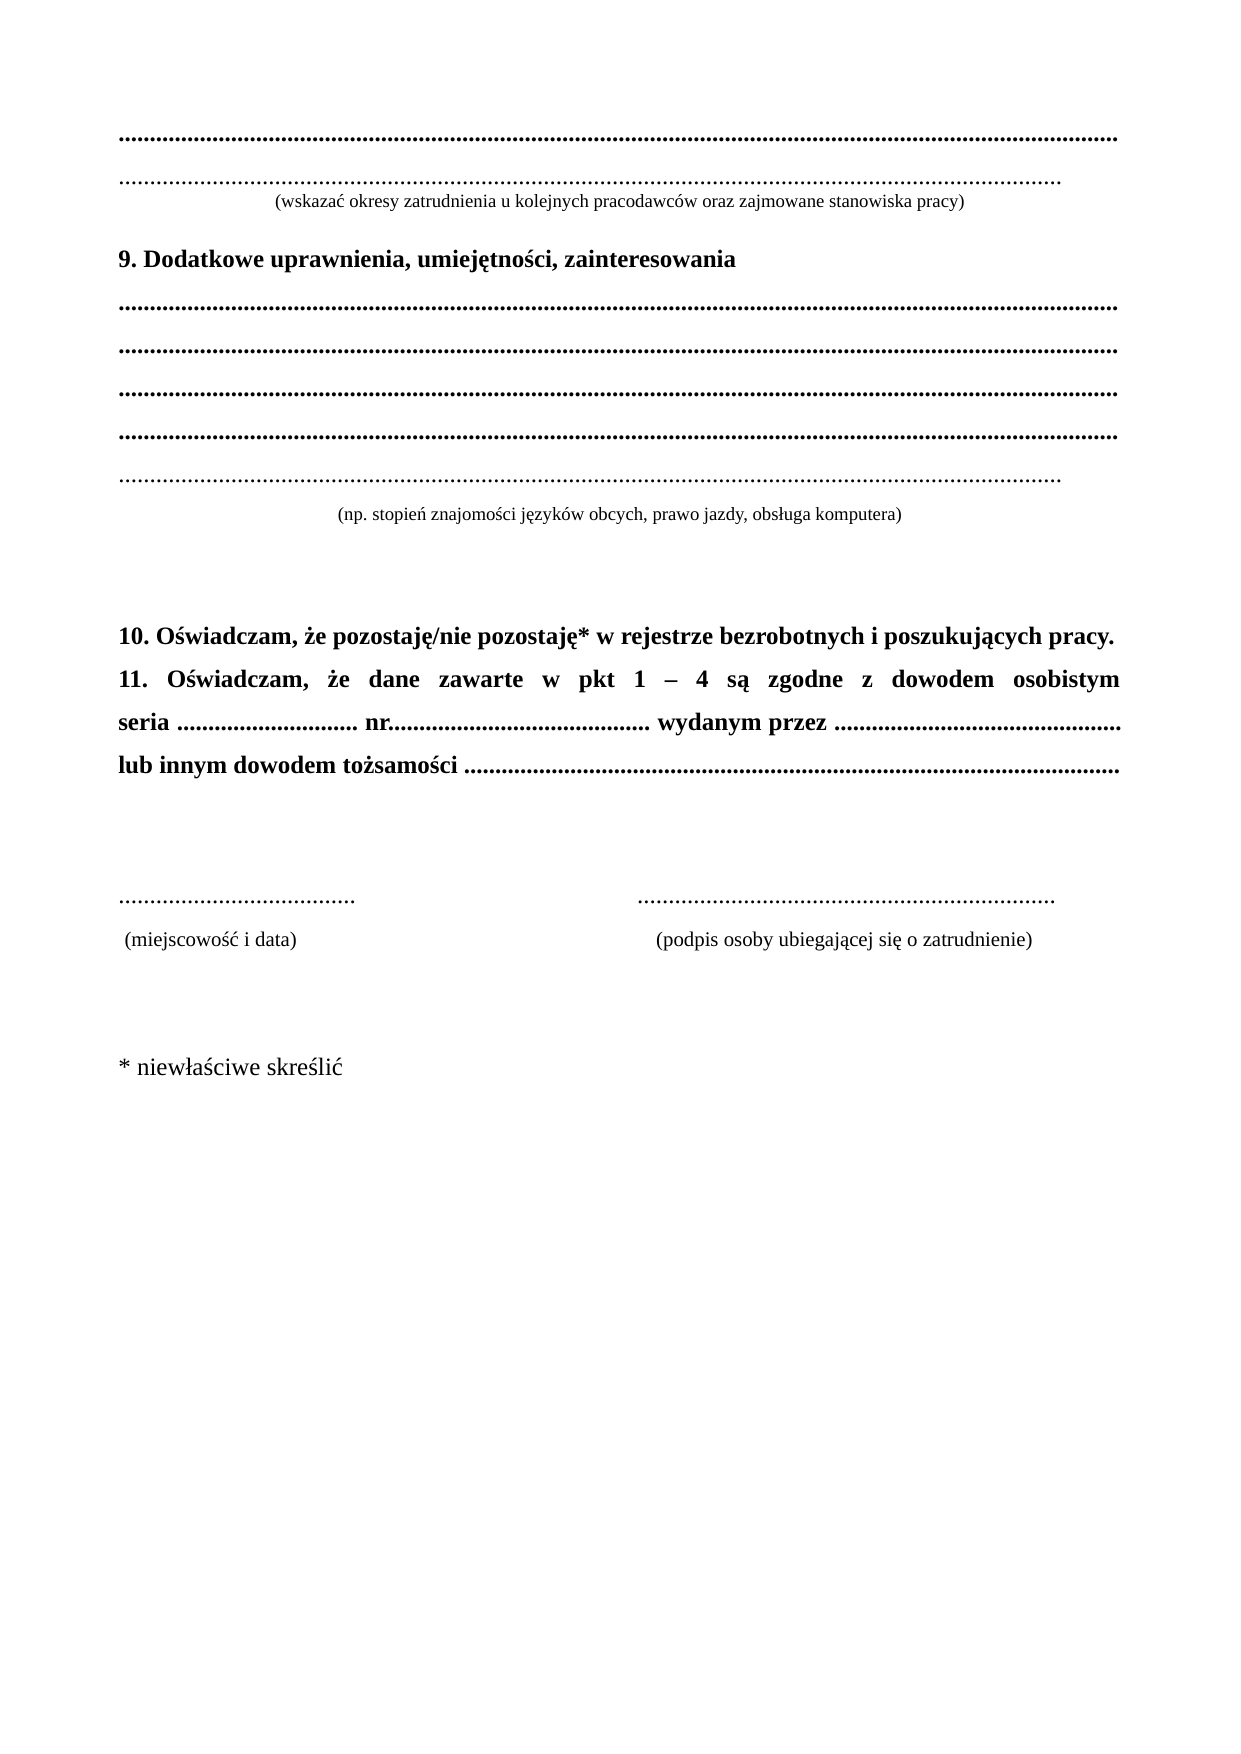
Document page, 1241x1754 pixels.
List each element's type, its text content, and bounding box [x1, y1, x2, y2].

text 9. Dodatkowe uprawnienia, umiejętności, zainteresowania [118, 244, 1122, 273]
text ................................................................................................................................................................................................................................................................................................................................................................................................................................................................................................................................................................................................................................................................ [118, 287, 1122, 445]
text ....................................................................................................................................................... [118, 459, 1122, 488]
text 11. Oświadczam, że dane zawarte w pkt 1 – 4 są zgodne z dowodem osobistym seria ............................. nr.......................................... wydanym przez .............................................. lub innym dowodem tożsamości ......................................................................................................... [118, 664, 1122, 779]
text ................................................................................................................................................................ [118, 118, 1122, 147]
text ...................................... ................................................................... [118, 880, 1122, 909]
text 10. Oświadczam, że pozostaję/nie pozostaję* w rejestrze bezrobotnych i poszukujących pracy. [118, 621, 1122, 650]
text (miejscowość i data) (podpis osoby ubiegającej się o zatrudnienie) [118, 923, 1122, 952]
text * niewłaściwe skreślić [118, 1052, 1122, 1081]
text (np. stopień znajomości języków obcych, prawo jazdy, obsługa komputera) [118, 503, 1122, 524]
text ....................................................................................................................................................... [118, 161, 1122, 190]
text (wskazać okresy zatrudnienia u kolejnych pracodawców oraz zajmowane stanowiska pracy) [118, 190, 1122, 212]
